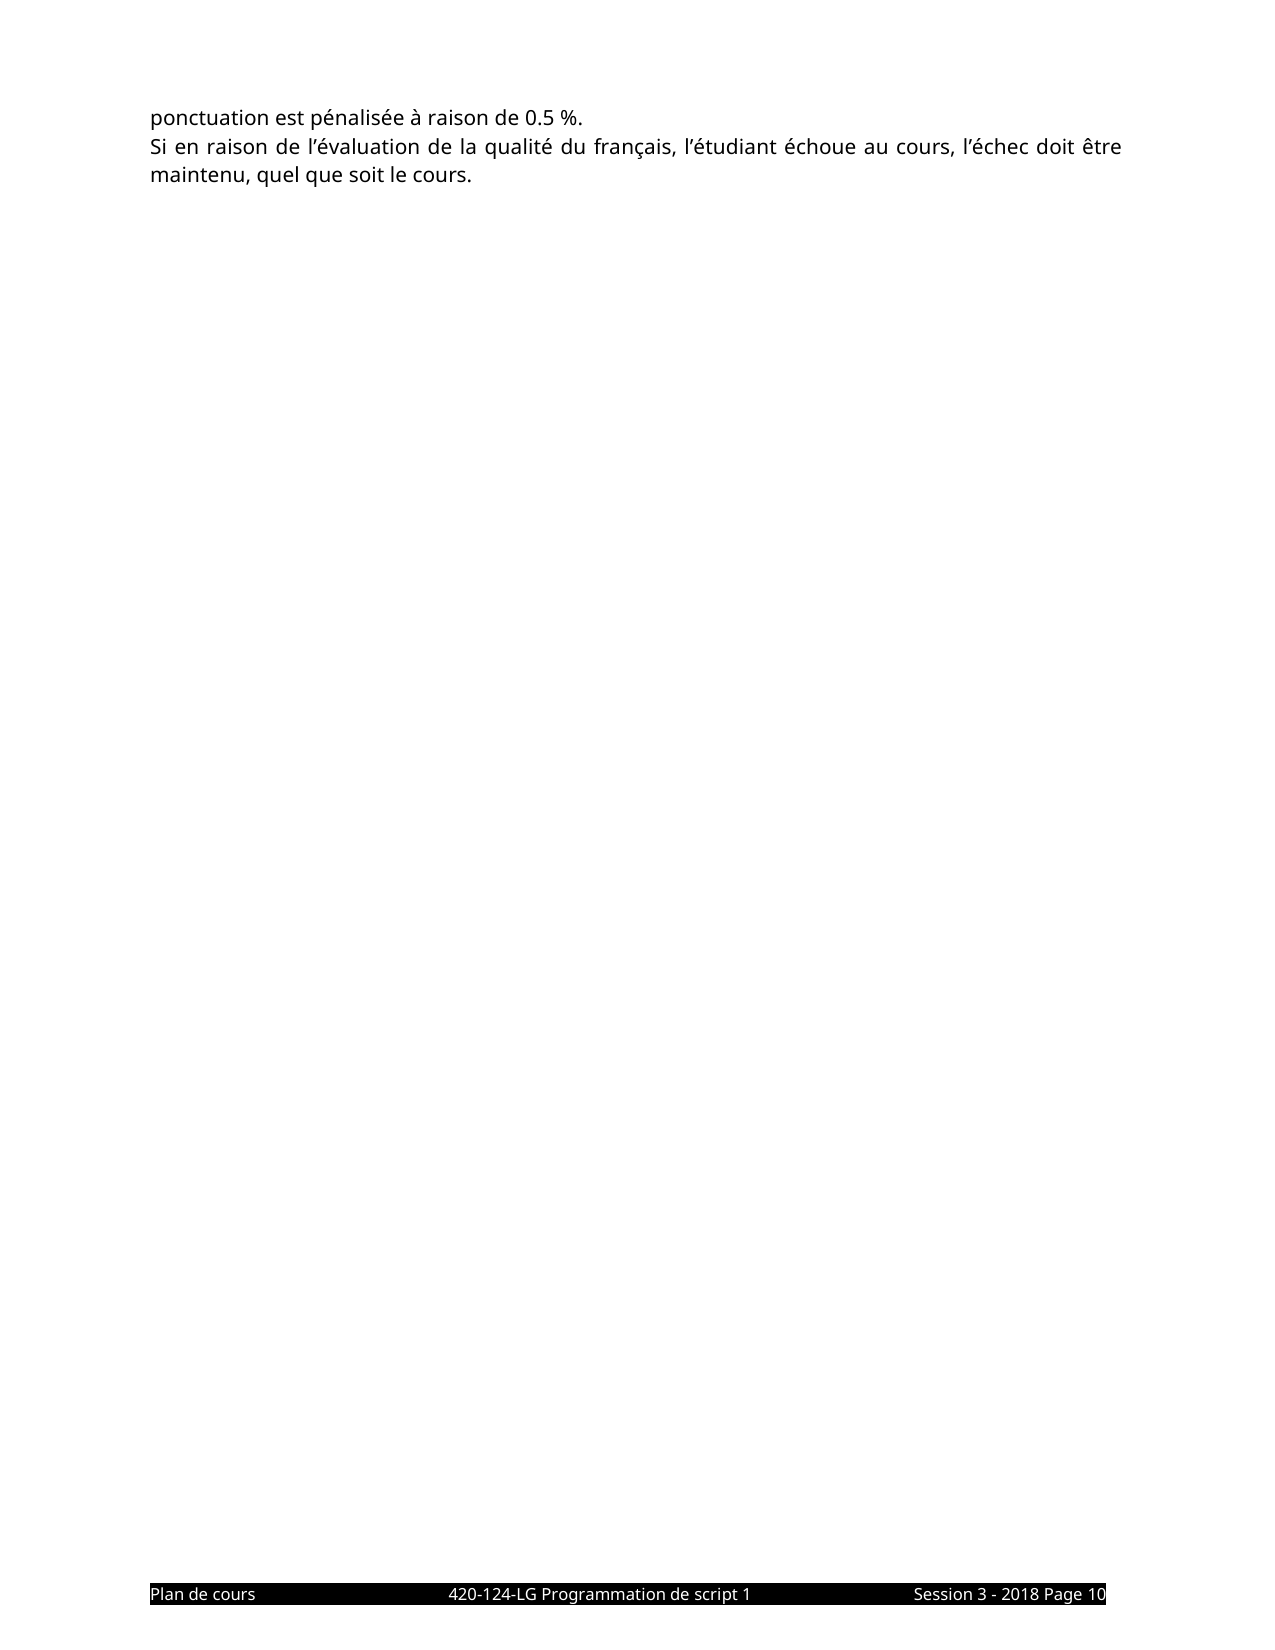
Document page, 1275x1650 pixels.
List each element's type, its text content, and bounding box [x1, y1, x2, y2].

text ponctuation est pénalisée à raison de 0.5 %. [150, 103, 1125, 132]
text Si en raison de l’évaluation de la qualité du français, l’étudiant échoue au cours, l’échec doit être maintenu, quel que soit le cours. [150, 132, 1125, 189]
